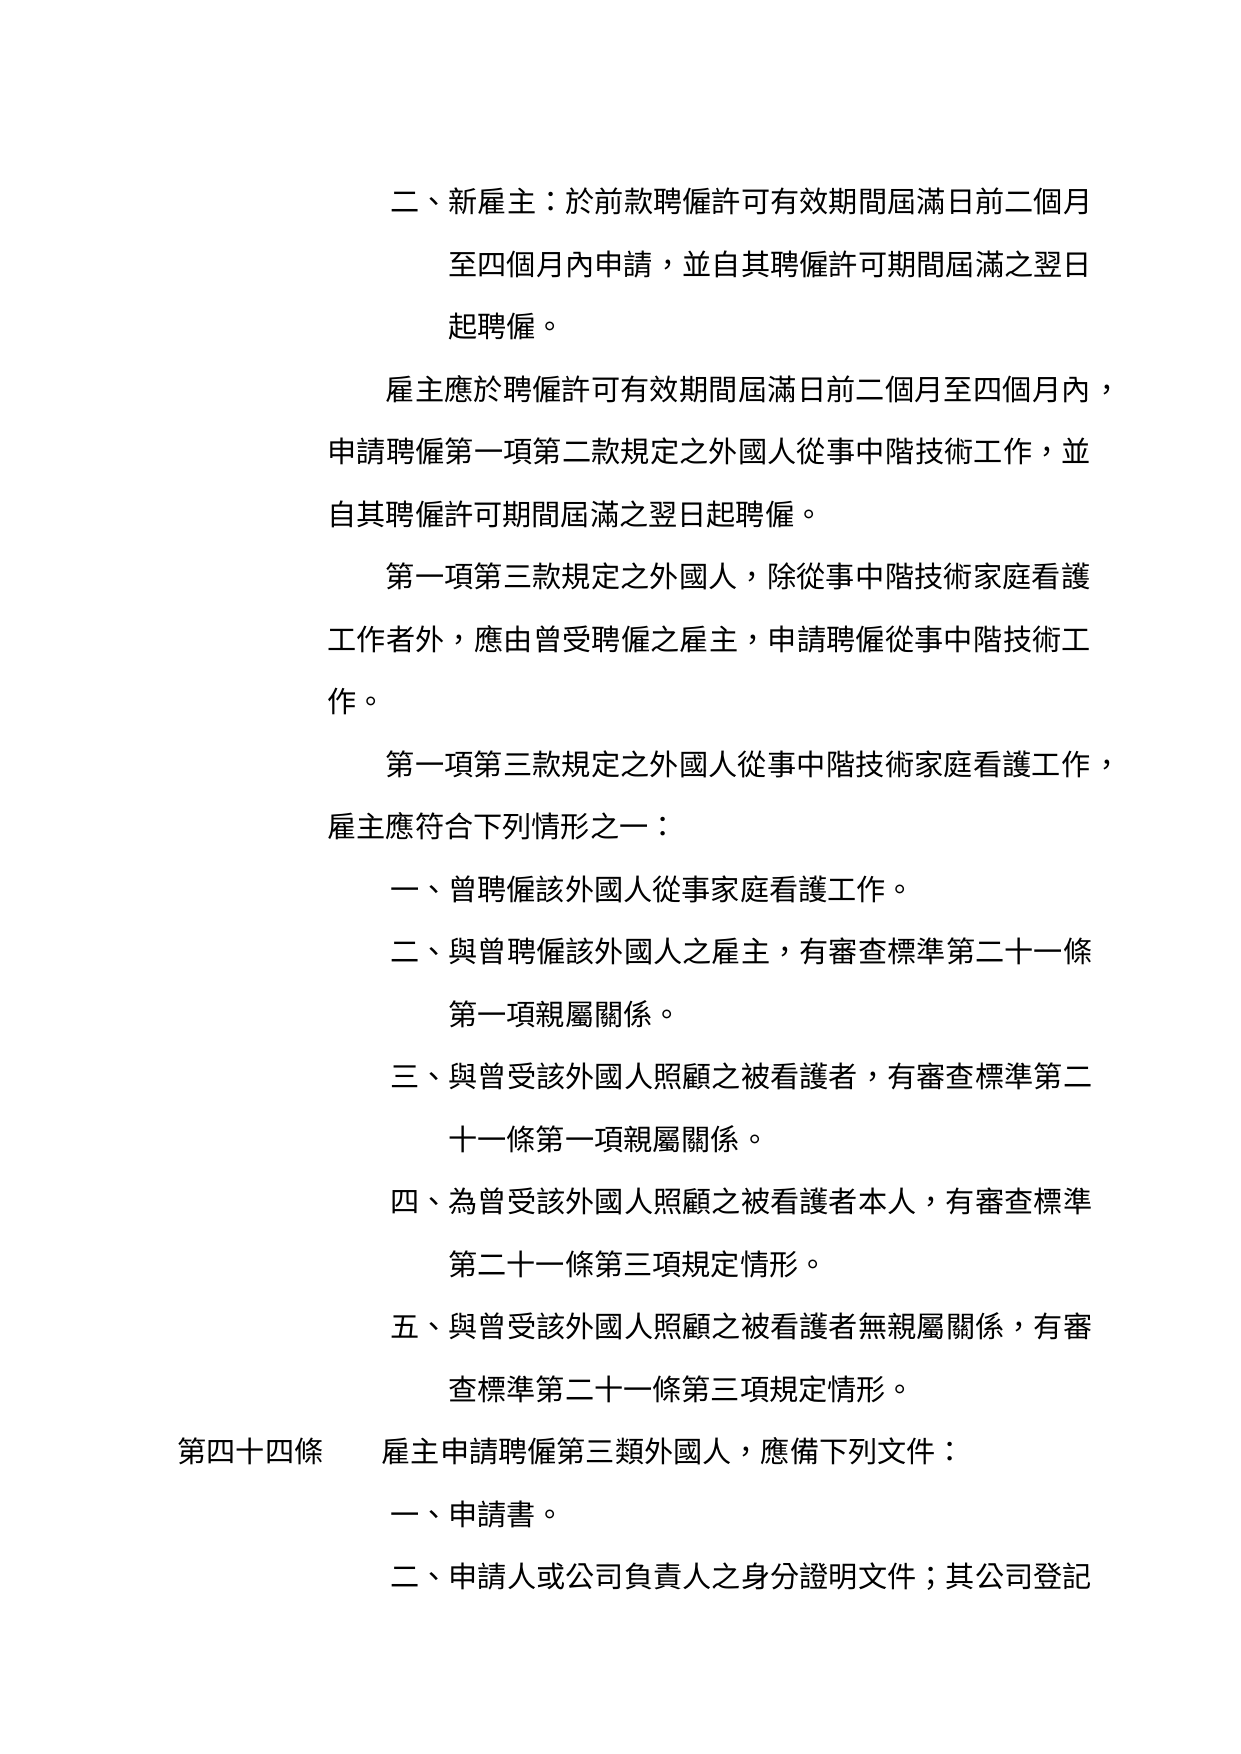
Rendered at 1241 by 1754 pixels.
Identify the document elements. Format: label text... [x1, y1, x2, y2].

text 五、與曾受該外國人照顧之被看護者無親屬關係，有審查標準第二十一條第三項規定情形。 [390, 1283, 1092, 1408]
text 三、與曾受該外國人照顧之被看護者，有審查標準第二十一條第一項親屬關係。 [390, 1033, 1092, 1158]
text 二、申請人或公司負責人之身分證明文件；其公司登記證明、有限合夥登記證明、商業登記證明、工廠登記證明或特許事業許可證等影本。但依相關法令規定，免辦工廠登記證明或特許事業許可證者，免附。 [390, 1533, 1092, 1596]
text 二、與曾聘僱該外國人之雇主，有審查標準第二十一條第一項親屬關係。 [390, 908, 1092, 1033]
text 第一項第三款規定之外國人，除從事中階技術家庭看護工作者外，應由曾受聘僱之雇主，申請聘僱從事中階技術工作。 [327, 533, 1092, 721]
text 二、新雇主：於前款聘僱許可有效期間屆滿日前二個月至四個月內申請，並自其聘僱許可期間屆滿之翌日起聘僱。 [390, 158, 1092, 346]
text 第一項第三款規定之外國人從事中階技術家庭看護工作，雇主應符合下列情形之一： [327, 721, 1092, 846]
text 一、申請書。 [390, 1471, 1092, 1533]
text 第四十四條 雇主申請聘僱第三類外國人，應備下列文件： [177, 1408, 1092, 1471]
text 一、曾聘僱該外國人從事家庭看護工作。 [390, 846, 1092, 908]
text 四、為曾受該外國人照顧之被看護者本人，有審查標準第二十一條第三項規定情形。 [390, 1158, 1092, 1283]
text 雇主應於聘僱許可有效期間屆滿日前二個月至四個月內，申請聘僱第一項第二款規定之外國人從事中階技術工作，並自其聘僱許可期間屆滿之翌日起聘僱。 [327, 346, 1092, 533]
